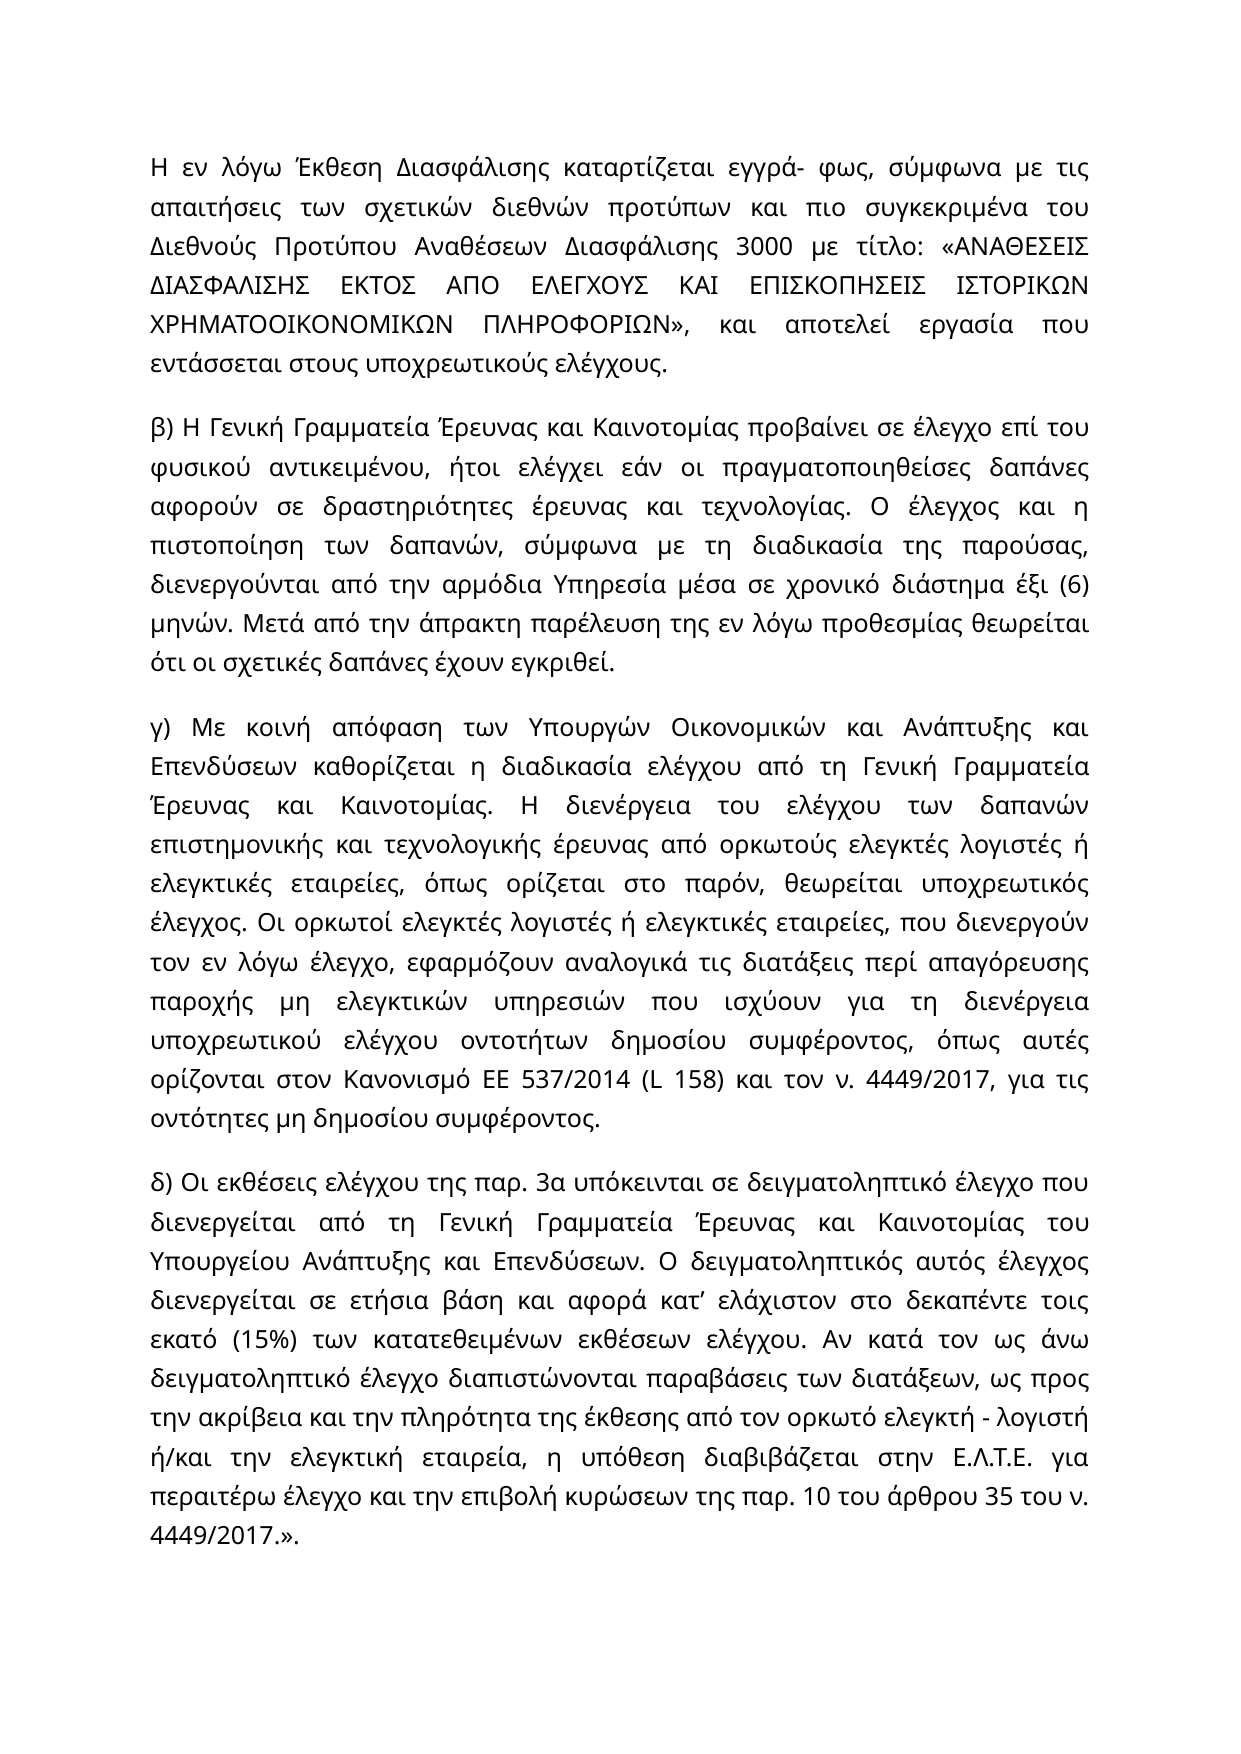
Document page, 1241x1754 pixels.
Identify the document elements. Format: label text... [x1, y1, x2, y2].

text γ) Με κοινή απόφαση των Υπουργών Οικονομικών και Ανάπτυξης και Επενδύσεων καθορίζεται η διαδικασία ελέγχου από τη Γενική Γραμματεία Έρευνας και Καινοτομίας. Η διενέργεια του ελέγχου των δαπανών επιστημονικής και τεχνολογικής έρευνας από ορκωτούς ελεγκτές λογιστές ή ελεγκτικές εταιρείες, όπως ορίζεται στο παρόν, θεωρείται υποχρεωτικός έλεγχος. Οι ορκωτοί ελεγκτές λογιστές ή ελεγκτικές εταιρείες, που διενεργούν τον εν λόγω έλεγχο, εφαρμόζουν αναλογικά τις διατάξεις περί απαγόρευσης παροχής μη ελεγκτικών υπηρεσιών που ισχύουν για τη διενέργεια υποχρεωτικού ελέγχου οντοτήτων δημοσίου συμφέροντος, όπως αυτές ορίζονται στον Κανονισμό ΕΕ 537/2014 (L 158) και τον ν. 4449/2017, για τις οντότητες μη δημοσίου συμφέροντος. [150, 709, 1090, 1135]
text Η εν λόγω Έκθεση Διασφάλισης καταρτίζεται εγγρά- φως, σύμφωνα με τις απαιτήσεις των σχετικών διεθνών προτύπων και πιο συγκεκριμένα του Διεθνούς Προτύπου Αναθέσεων Διασφάλισης 3000 με τίτλο: «ΑΝΑΘΕΣΕΙΣ ΔΙΑΣΦΑΛΙΣΗΣ ΕΚΤΟΣ ΑΠΟ ΕΛΕΓΧΟΥΣ ΚΑΙ ΕΠΙΣΚΟΠΗΣΕΙΣ ΙΣΤΟΡΙΚΩΝ ΧΡΗΜΑΤΟΟΙΚΟΝΟΜΙΚΩΝ ΠΛΗΡΟΦΟΡΙΩΝ», και αποτελεί εργασία που εντάσσεται στους υποχρεωτικούς ελέγχους. [150, 150, 1090, 380]
text δ) Οι εκθέσεις ελέγχου της παρ. 3α υπόκεινται σε δειγματοληπτικό έλεγχο που διενεργείται από τη Γενική Γραμματεία Έρευνας και Καινοτομίας του Υπουργείου Ανάπτυξης και Επενδύσεων. Ο δειγματοληπτικός αυτός έλεγχος διενεργείται σε ετήσια βάση και αφορά κατ’ ελάχιστον στο δεκαπέντε τοις εκατό (15%) των κατατεθειμένων εκθέσεων ελέγχου. Αν κατά τον ως άνω δειγματοληπτικό έλεγχο διαπιστώνονται παραβάσεις των διατάξεων, ως προς την ακρίβεια και την πληρότητα της έκθεσης από τον ορκωτό ελεγκτή - λογιστή ή/και την ελεγκτική εταιρεία, η υπόθεση διαβιβάζεται στην Ε.Λ.Τ.Ε. για περαιτέρω έλεγχο και την επιβολή κυρώσεων της παρ. 10 του άρθρου 35 του ν. 4449/2017.». [150, 1165, 1090, 1552]
text β) Η Γενική Γραμματεία Έρευνας και Καινοτομίας προβαίνει σε έλεγχο επί του φυσικού αντικειμένου, ήτοι ελέγχει εάν οι πραγματοποιηθείσες δαπάνες αφορούν σε δραστηριότητες έρευνας και τεχνολογίας. Ο έλεγχος και η πιστοποίηση των δαπανών, σύμφωνα με τη διαδικασία της παρούσας, διενεργούνται από την αρμόδια Υπηρεσία μέσα σε χρονικό διάστημα έξι (6) μηνών. Μετά από την άπρακτη παρέλευση της εν λόγω προθεσμίας θεωρείται ότι οι σχετικές δαπάνες έχουν εγκριθεί. [150, 410, 1090, 679]
